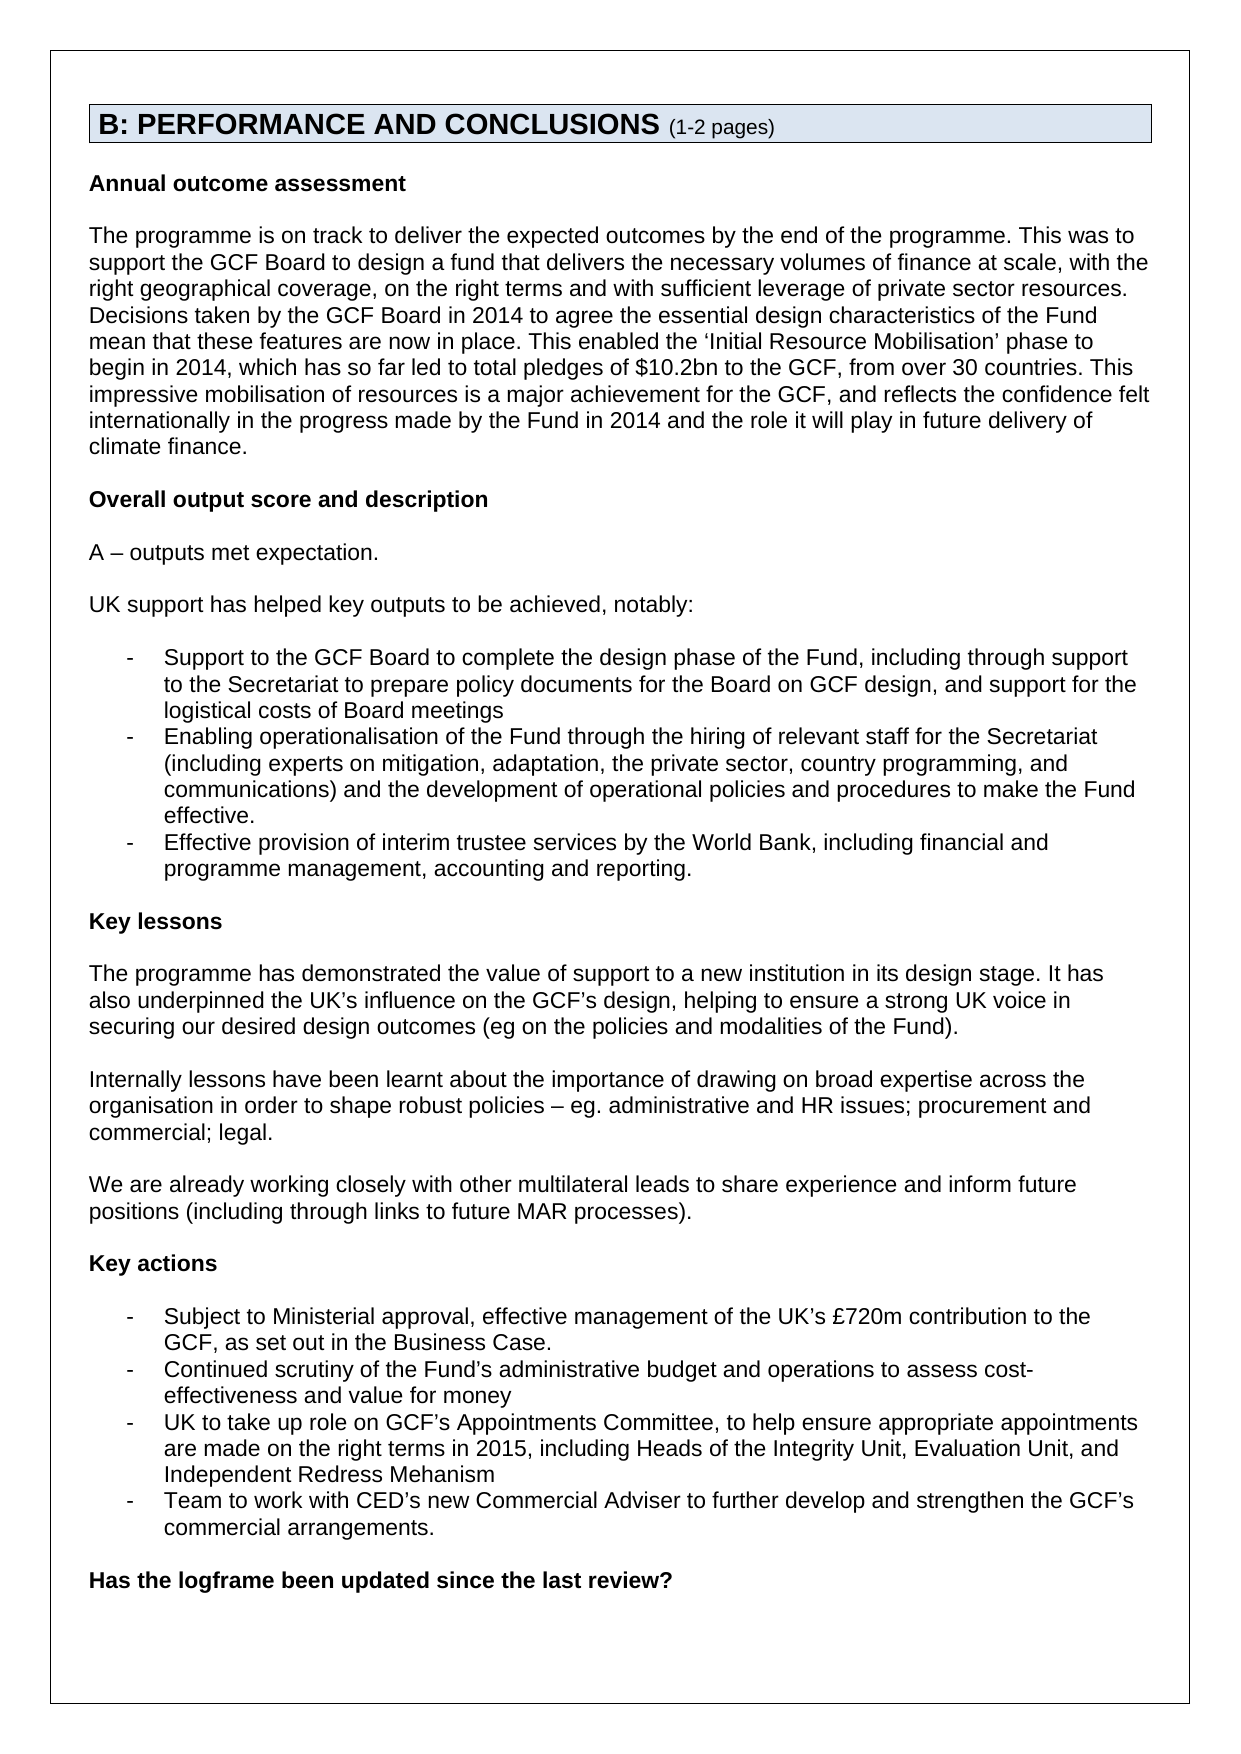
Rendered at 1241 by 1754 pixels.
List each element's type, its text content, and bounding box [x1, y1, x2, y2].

text A – outputs met expectation. [89, 539, 1152, 565]
text Has the logframe been updated since the last review? [89, 1567, 1152, 1593]
subtitle B: PERFORMANCE AND CONCLUSIONS (1-2 pages) [90, 105, 1151, 142]
list Support to the GCF Board to complete the design phase of the Fund, including through support to the Secretariat to prepare policy documents for the Board on GCF design, and support for the logistical costs of Board meetings [126, 644, 1152, 723]
text Internally lessons have been learnt about the importance of drawing on broad expertise across the organisation in order to shape robust policies – eg. administrative and HR issues; procurement and commercial; legal. [89, 1066, 1152, 1145]
text Key lessons [89, 908, 1152, 934]
text The programme has demonstrated the value of support to a new institution in its design stage. It has also underpinned the UK’s influence on the GCF’s design, helping to ensure a strong UK voice in securing our desired design outcomes (eg on the policies and modalities of the Fund). [89, 960, 1152, 1039]
list UK to take up role on GCF’s Appointments Committee, to help ensure appropriate appointments are made on the right terms in 2015, including Heads of the Integrity Unit, Evaluation Unit, and Independent Redress Mehanism [126, 1408, 1152, 1487]
text Annual outcome assessment [89, 170, 1152, 196]
list Continued scrutiny of the Fund’s administrative budget and operations to assess cost-effectiveness and value for money [126, 1356, 1152, 1408]
list Effective provision of interim trustee services by the World Bank, including financial and programme management, accounting and reporting. [126, 829, 1152, 881]
text Key actions [89, 1250, 1152, 1277]
text Overall output score and description [89, 486, 1152, 512]
text UK support has helped key outputs to be achieved, notably: [89, 591, 1152, 618]
list Subject to Ministerial approval, effective management of the UK’s £720m contribution to the GCF, as set out in the Business Case. [126, 1303, 1152, 1356]
text The programme is on track to deliver the expected outcomes by the end of the programme. This was to support the GCF Board to design a fund that delivers the necessary volumes of finance at scale, with the right geographical coverage, on the right terms and with sufficient leverage of private sector resources. Decisions taken by the GCF Board in 2014 to agree the essential design characteristics of the Fund mean that these features are now in place. This enabled the ‘Initial Resource Mobilisation’ phase to begin in 2014, which has so far led to total pledges of $10.2bn to the GCF, from over 30 countries. This impressive mobilisation of resources is a major achievement for the GCF, and reflects the confidence felt internationally in the progress made by the Fund in 2014 and the role it will play in future delivery of climate finance. [89, 222, 1152, 460]
list Team to work with CED’s new Commercial Adviser to further develop and strengthen the GCF’s commercial arrangements. [126, 1487, 1152, 1540]
text We are already working closely with other multilateral leads to share experience and inform future positions (including through links to future MAR processes). [89, 1171, 1152, 1224]
list Enabling operationalisation of the Fund through the hiring of relevant staff for the Secretariat (including experts on mitigation, adaptation, the private sector, country programming, and communications) and the development of operational policies and procedures to make the Fund effective. [126, 723, 1152, 829]
